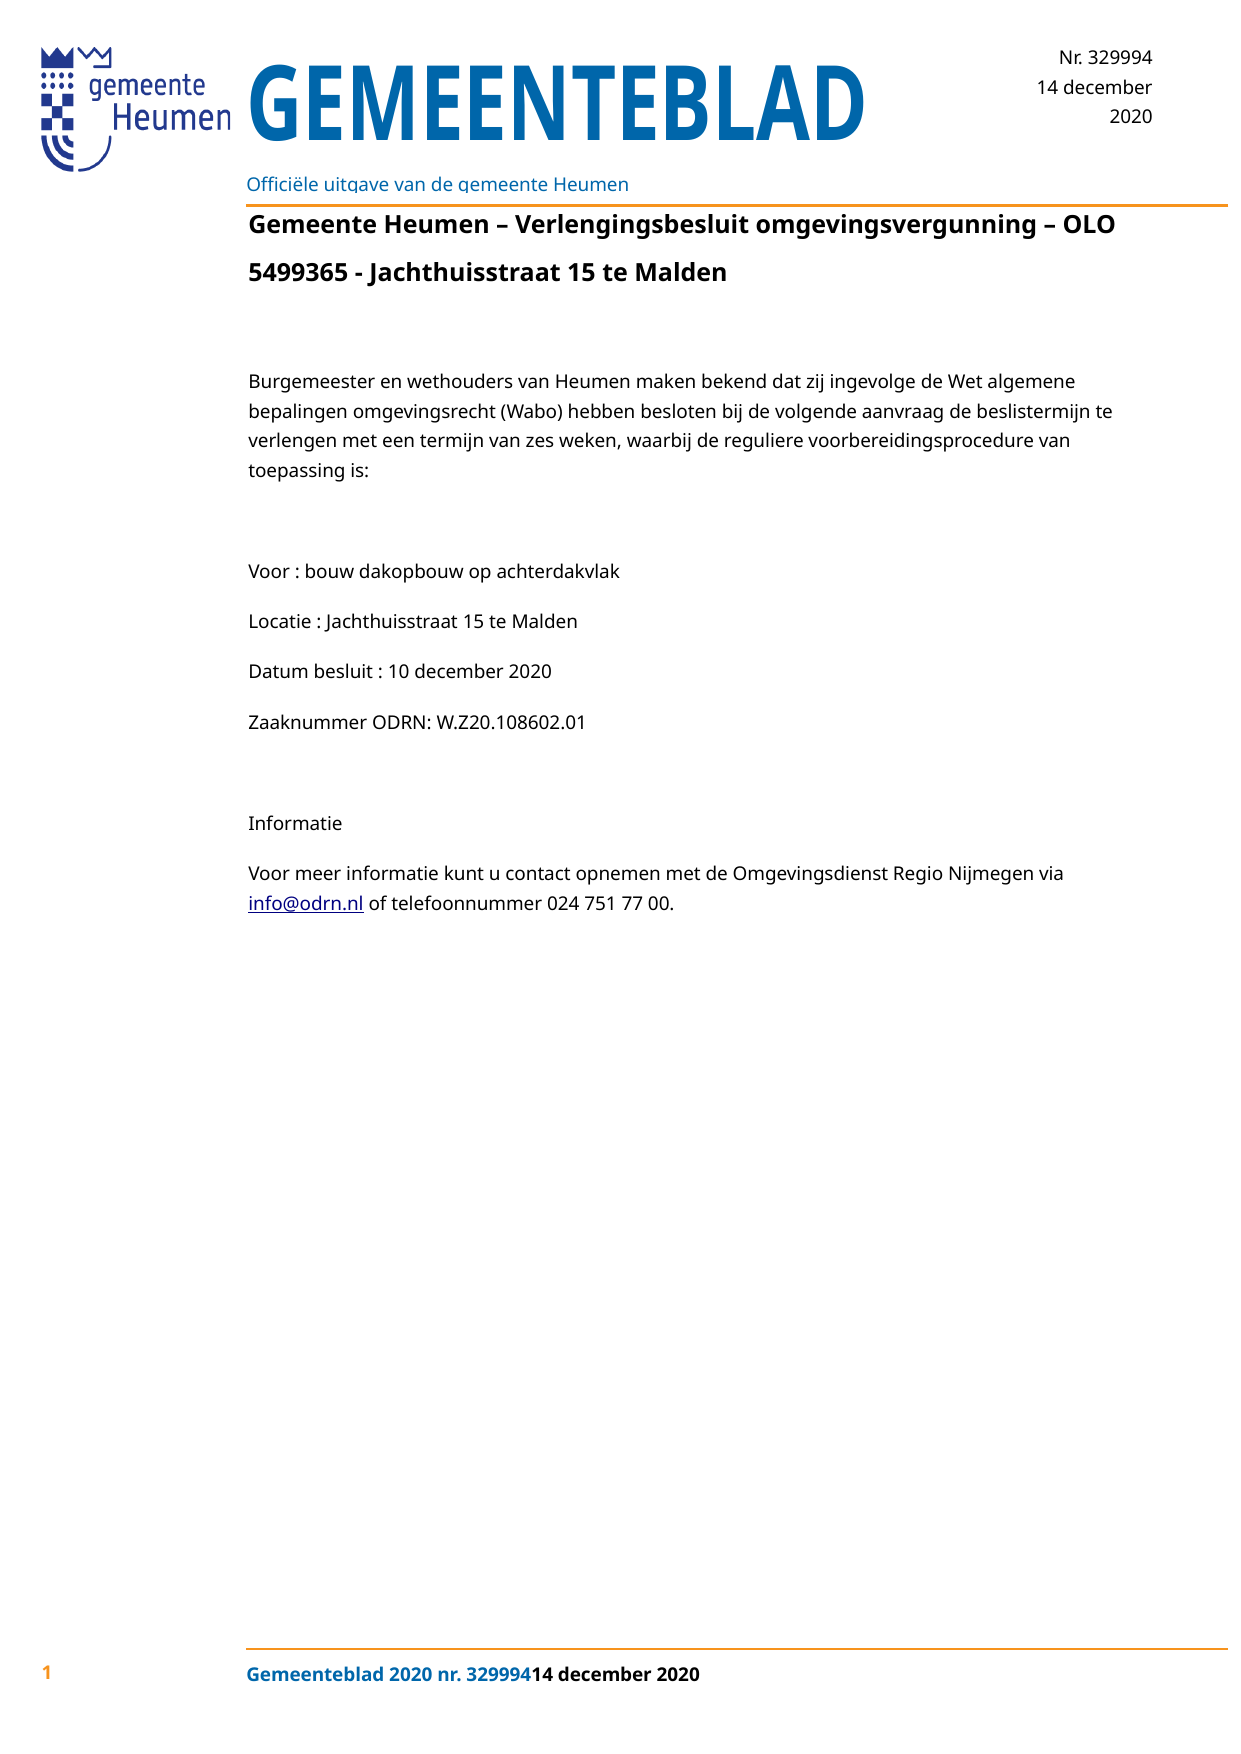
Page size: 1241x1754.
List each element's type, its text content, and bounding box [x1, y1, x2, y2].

text Datum besluit : 10 december 2020 [248, 659, 1152, 684]
text Voor meer informatie kunt u contact opnemen met de Omgevingsdienst Regio Nijmegen via info@odrn.nl of telefoonnummer 024 751 77 00. [248, 860, 1152, 916]
text Gemeente Heumen – Verlengingsbesluit omgevingsvergunning – OLO 5499365 - Jachthuisstraat 15 te Malden [248, 207, 1152, 288]
text Locatie : Jachthuisstraat 15 te Malden [248, 608, 1152, 634]
text Zaaknummer ODRN: W.Z20.108602.01 [248, 709, 1152, 735]
picture [41, 47, 231, 172]
text Voor : bouw dakopbouw op achterdakvlak [248, 558, 1152, 584]
text Burgemeester en wethouders van Heumen maken bekend dat zij ingevolge de Wet algemene bepalingen omgevingsrecht (Wabo) hebben besloten bij de volgende aanvraag de beslistermijn te verlengen met een termijn van zes weken, waarbij de reguliere voorbereidingsprocedure van toepassing is: [248, 368, 1152, 483]
text Informatie [248, 810, 1152, 836]
